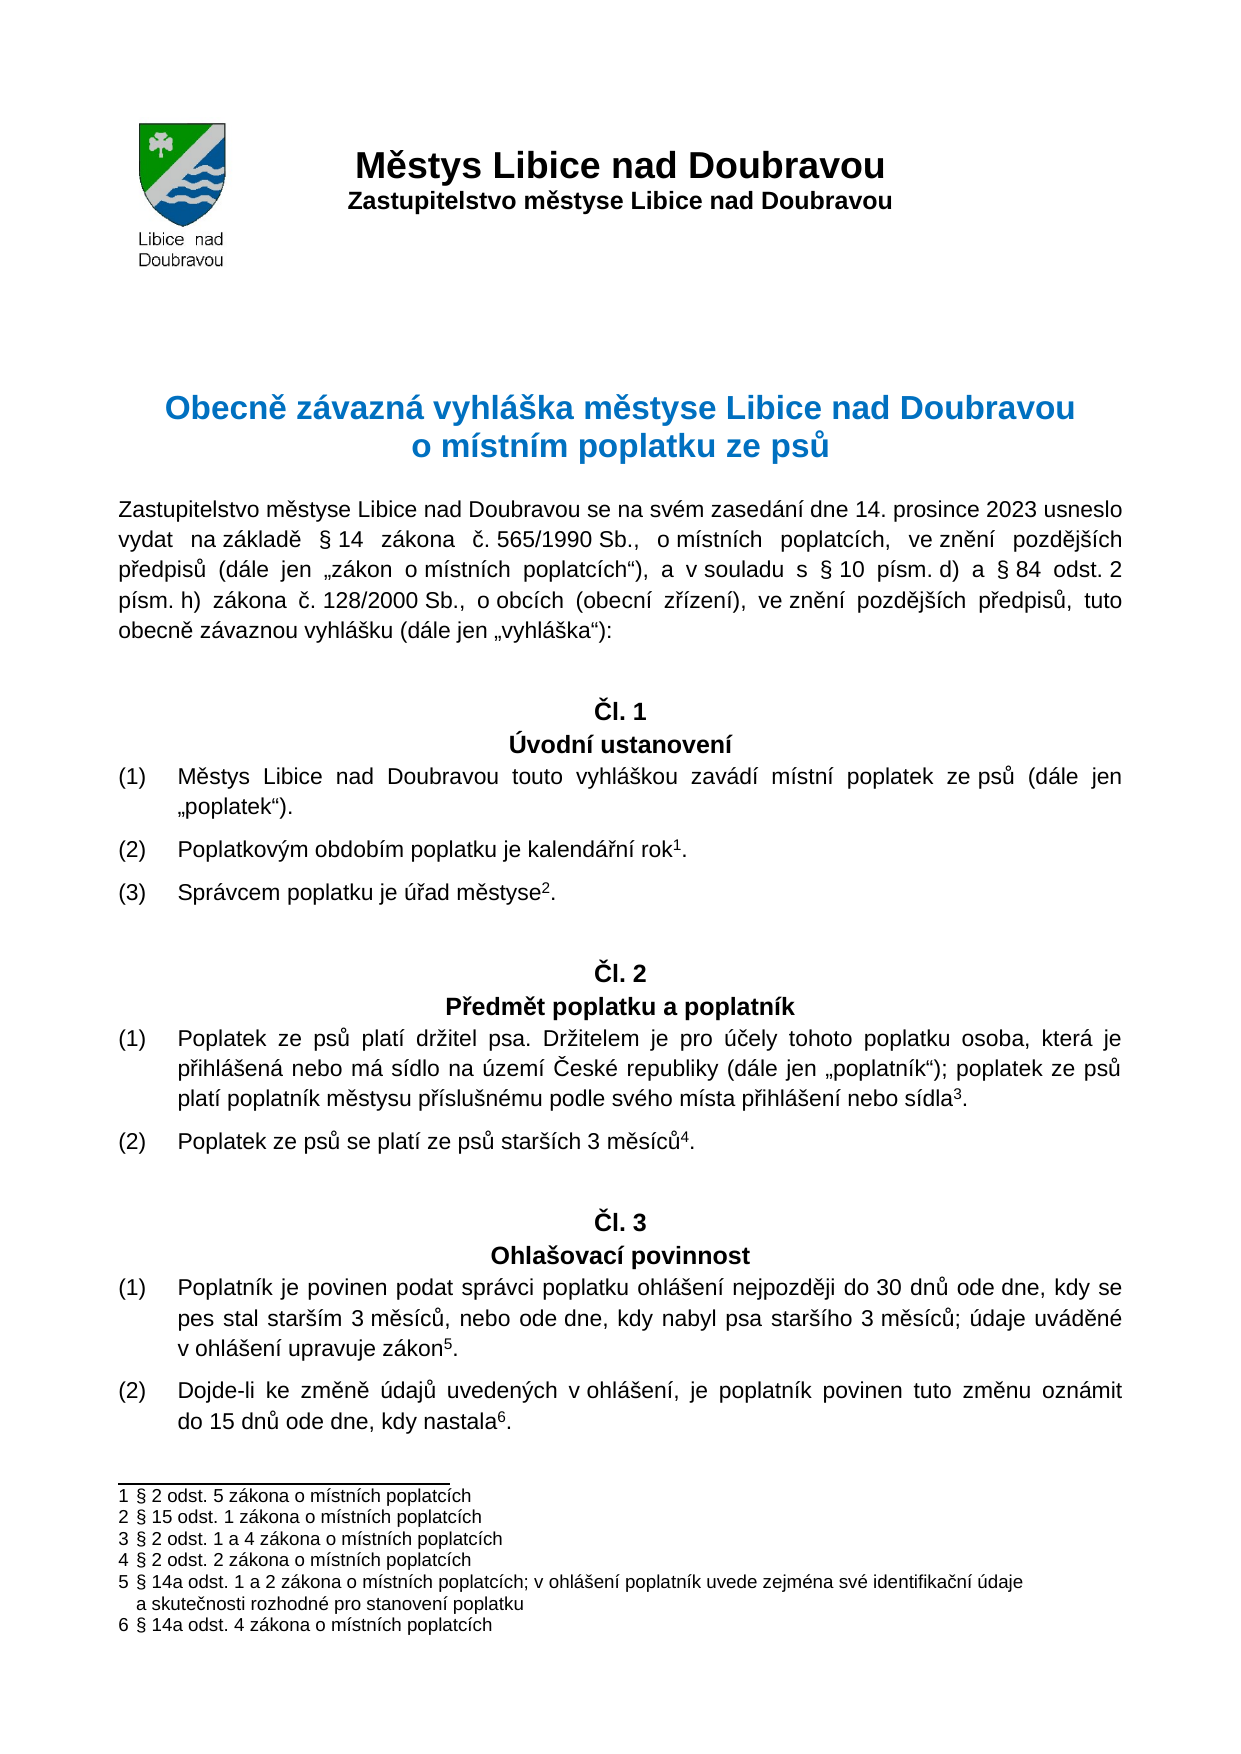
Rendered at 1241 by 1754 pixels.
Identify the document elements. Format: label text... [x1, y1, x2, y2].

text Městys Libice nad Doubravou Zastupitelstvo městyse Libice nad Doubravou [242, 143, 1122, 215]
subtitle Čl. 3 Ohlašovací povinnost [118, 1208, 1122, 1270]
list § 2 odst. 5 zákona o místních poplatcích [118, 1484, 1122, 1506]
subtitle Čl. 1 Úvodní ustanovení [118, 697, 1122, 759]
list Poplatek ze psů se platí ze psů starších 3 měsíců. [118, 1128, 1122, 1154]
list Dojde-li ke změně údajů uvedených v ohlášení, je poplatník povinen tuto změnu oznámit do 15 dnů ode dne, kdy nastala. [118, 1377, 1122, 1434]
list Správcem poplatku je úřad městyse. [118, 879, 1122, 905]
list Poplatek ze psů platí držitel psa. Držitelem je pro účely tohoto poplatku osoba, která je přihlášená nebo má sídlo na území České republiky (dále jen „poplatník“); poplatek ze psů platí poplatník městysu příslušnému podle svého místa přihlášení nebo sídla. [118, 1025, 1122, 1112]
list Poplatkovým obdobím poplatku je kalendářní rok. [118, 836, 1122, 862]
subtitle Čl. 2 Předmět poplatku a poplatník [118, 959, 1122, 1021]
list § 14a odst. 1 a 2 zákona o místních poplatcích; v ohlášení poplatník uvede zejména své identifikační údaje a skutečnosti rozhodné pro stanovení poplatku [118, 1571, 1122, 1614]
list Poplatník je povinen podat správci poplatku ohlášení nejpozději do 30 dnů ode dne, kdy se pes stal starším 3 měsíců, nebo ode dne, kdy nabyl psa staršího 3 měsíců; údaje uváděné v ohlášení upravuje zákon. [118, 1274, 1122, 1361]
list § 2 odst. 1 a 4 zákona o místních poplatcích [118, 1528, 1122, 1549]
subtitle Obecně závazná vyhláška městyse Libice nad Doubravou o místním poplatku ze psů [118, 388, 1122, 465]
list Městys Libice nad Doubravou touto vyhláškou zavádí místní poplatek ze psů (dále jen „poplatek“). [118, 763, 1122, 820]
list § 2 odst. 2 zákona o místních poplatcích [118, 1549, 1122, 1571]
list § 14a odst. 4 zákona o místních poplatcích [118, 1614, 1122, 1635]
text Zastupitelstvo městyse Libice nad Doubravou se na svém zasedání dne 14. prosince 2023 usneslo vydat na základě § 14 zákona č. 565/1990 Sb., o místních poplatcích, ve znění pozdějších předpisů (dále jen „zákon o místních poplatcích“), a v souladu s § 10 písm. d) a § 84 odst. 2 písm. h) zákona č. 128/2000 Sb., o obcích (obecní zřízení), ve znění pozdějších předpisů, tuto obecně závaznou vyhlášku (dále jen „vyhláška“): [118, 496, 1122, 643]
list § 15 odst. 1 zákona o místních poplatcích [118, 1506, 1122, 1528]
